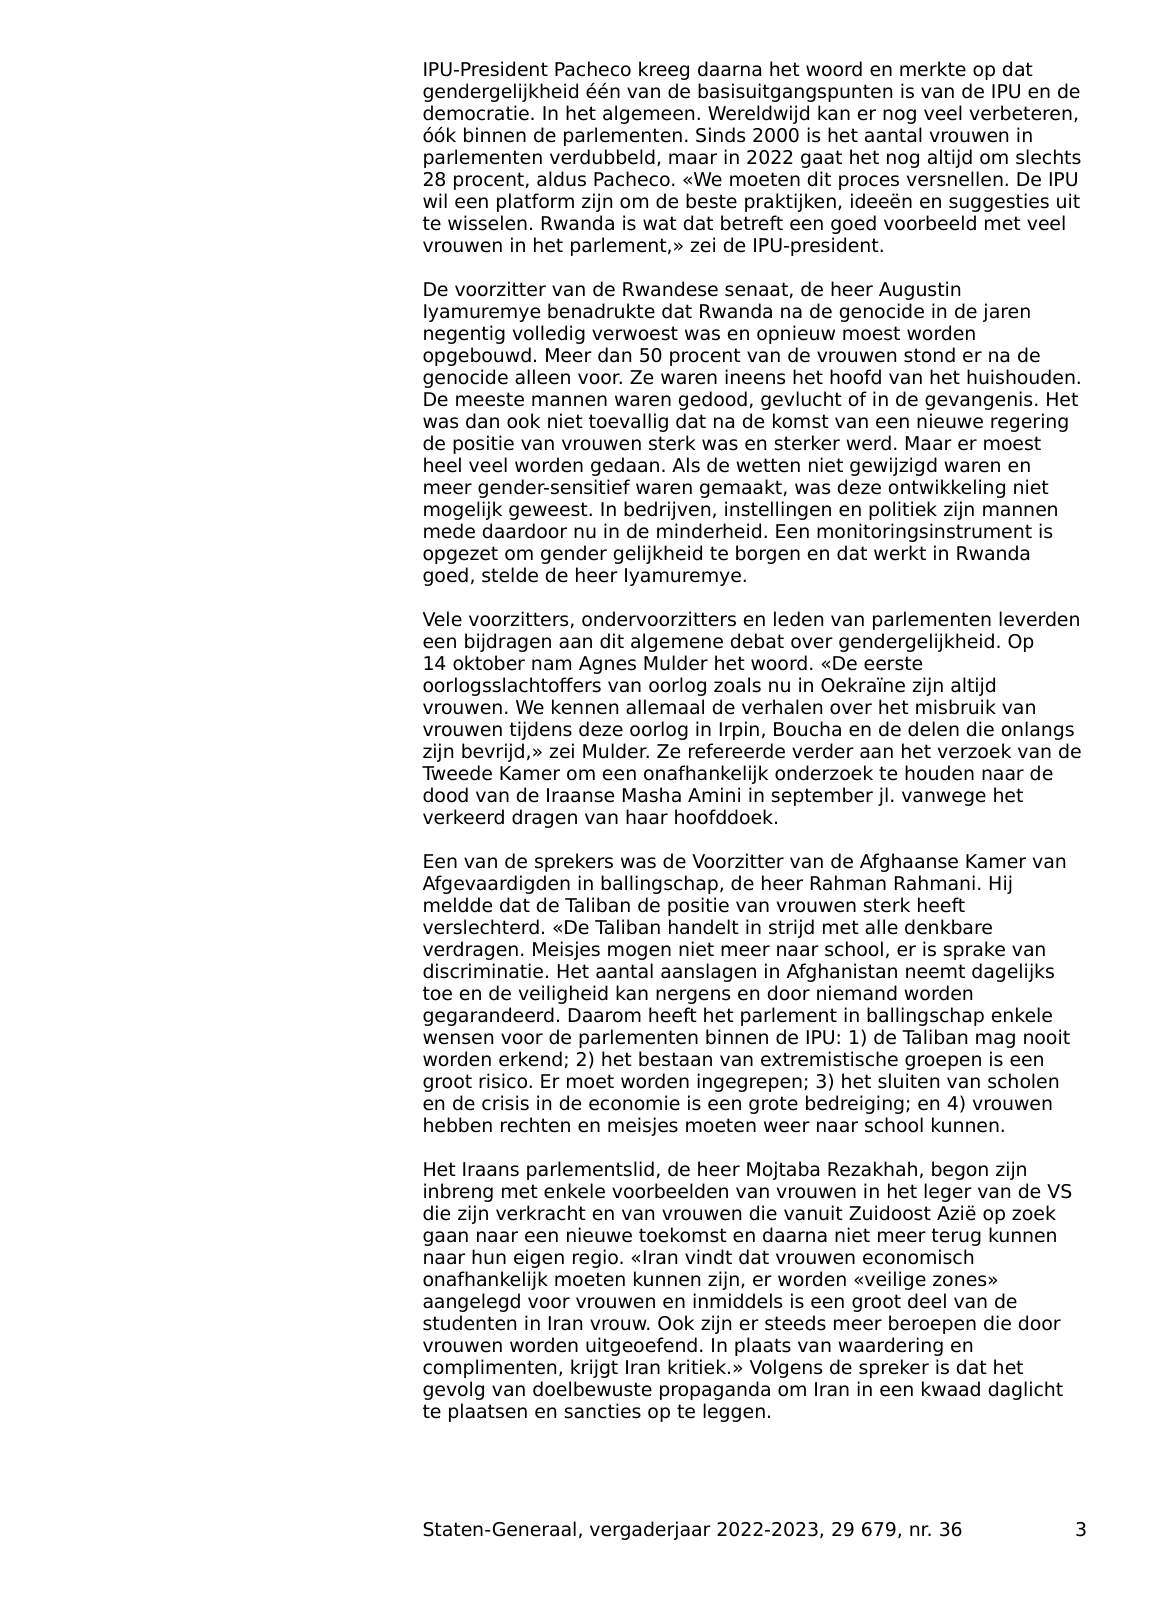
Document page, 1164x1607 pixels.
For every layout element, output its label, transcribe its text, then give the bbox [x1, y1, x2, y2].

text Vele voorzitters, ondervoorzitters en leden van parlementen leverden een bijdragen aan dit algemene debat over gendergelijkheid. Op 14 oktober nam Agnes Mulder het woord. «De eerste oorlogsslachtoffers van oorlog zoals nu in Oekraïne zijn altijd vrouwen. We kennen allemaal de verhalen over het misbruik van vrouwen tijdens deze oorlog in Irpin, Boucha en de delen die onlangs zijn bevrijd,» zei Mulder. Ze refereerde verder aan het verzoek van de Tweede Kamer om een onafhankelijk onderzoek te houden naar de dood van de Iraanse Masha Amini in september jl. vanwege het verkeerd dragen van haar hoofddoek. [422, 609, 1087, 829]
text Het Iraans parlementslid, de heer Mojtaba Rezakhah, begon zijn inbreng met enkele voorbeelden van vrouwen in het leger van de VS die zijn verkracht en van vrouwen die vanuit Zuidoost Azië op zoek gaan naar een nieuwe toekomst en daarna niet meer terug kunnen naar hun eigen regio. «Iran vindt dat vrouwen economisch onafhankelijk moeten kunnen zijn, er worden «veilige zones» aangelegd voor vrouwen en inmiddels is een groot deel van de studenten in Iran vrouw. Ook zijn er steeds meer beroepen die door vrouwen worden uitgeoefend. In plaats van waardering en complimenten, krijgt Iran kritiek.» Volgens de spreker is dat het gevolg van doelbewuste propaganda om Iran in een kwaad daglicht te plaatsen en sancties op te leggen. [422, 1159, 1087, 1423]
text IPU-President Pacheco kreeg daarna het woord en merkte op dat gendergelijkheid één van de basisuitgangspunten is van de IPU en de democratie. In het algemeen. Wereldwijd kan er nog veel verbeteren, óók binnen de parlementen. Sinds 2000 is het aantal vrouwen in parlementen verdubbeld, maar in 2022 gaat het nog altijd om slechts 28 procent, aldus Pacheco. «We moeten dit proces versnellen. De IPU wil een platform zijn om de beste praktijken, ideeën en suggesties uit te wisselen. Rwanda is wat dat betreft een goed voorbeeld met veel vrouwen in het parlement,» zei de IPU-president. [422, 59, 1087, 257]
text De voorzitter van de Rwandese senaat, de heer Augustin Iyamuremye benadrukte dat Rwanda na de genocide in de jaren negentig volledig verwoest was en opnieuw moest worden opgebouwd. Meer dan 50 procent van de vrouwen stond er na de genocide alleen voor. Ze waren ineens het hoofd van het huishouden. De meeste mannen waren gedood, gevlucht of in de gevangenis. Het was dan ook niet toevallig dat na de komst van een nieuwe regering de positie van vrouwen sterk was en sterker werd. Maar er moest heel veel worden gedaan. Als de wetten niet gewijzigd waren en meer gender-sensitief waren gemaakt, was deze ontwikkeling niet mogelijk geweest. In bedrijven, instellingen en politiek zijn mannen mede daardoor nu in de minderheid. Een monitoringsinstrument is opgezet om gender gelijkheid te borgen en dat werkt in Rwanda goed, stelde de heer Iyamuremye. [422, 279, 1087, 587]
text Een van de sprekers was de Voorzitter van de Afghaanse Kamer van Afgevaardigden in ballingschap, de heer Rahman Rahmani. Hij meldde dat de Taliban de positie van vrouwen sterk heeft verslechterd. «De Taliban handelt in strijd met alle denkbare verdragen. Meisjes mogen niet meer naar school, er is sprake van discriminatie. Het aantal aanslagen in Afghanistan neemt dagelijks toe en de veiligheid kan nergens en door niemand worden gegarandeerd. Daarom heeft het parlement in ballingschap enkele wensen voor de parlementen binnen de IPU: 1) de Taliban mag nooit worden erkend; 2) het bestaan van extremistische groepen is een groot risico. Er moet worden ingegrepen; 3) het sluiten van scholen en de crisis in de economie is een grote bedreiging; en 4) vrouwen hebben rechten en meisjes moeten weer naar school kunnen. [422, 851, 1087, 1137]
